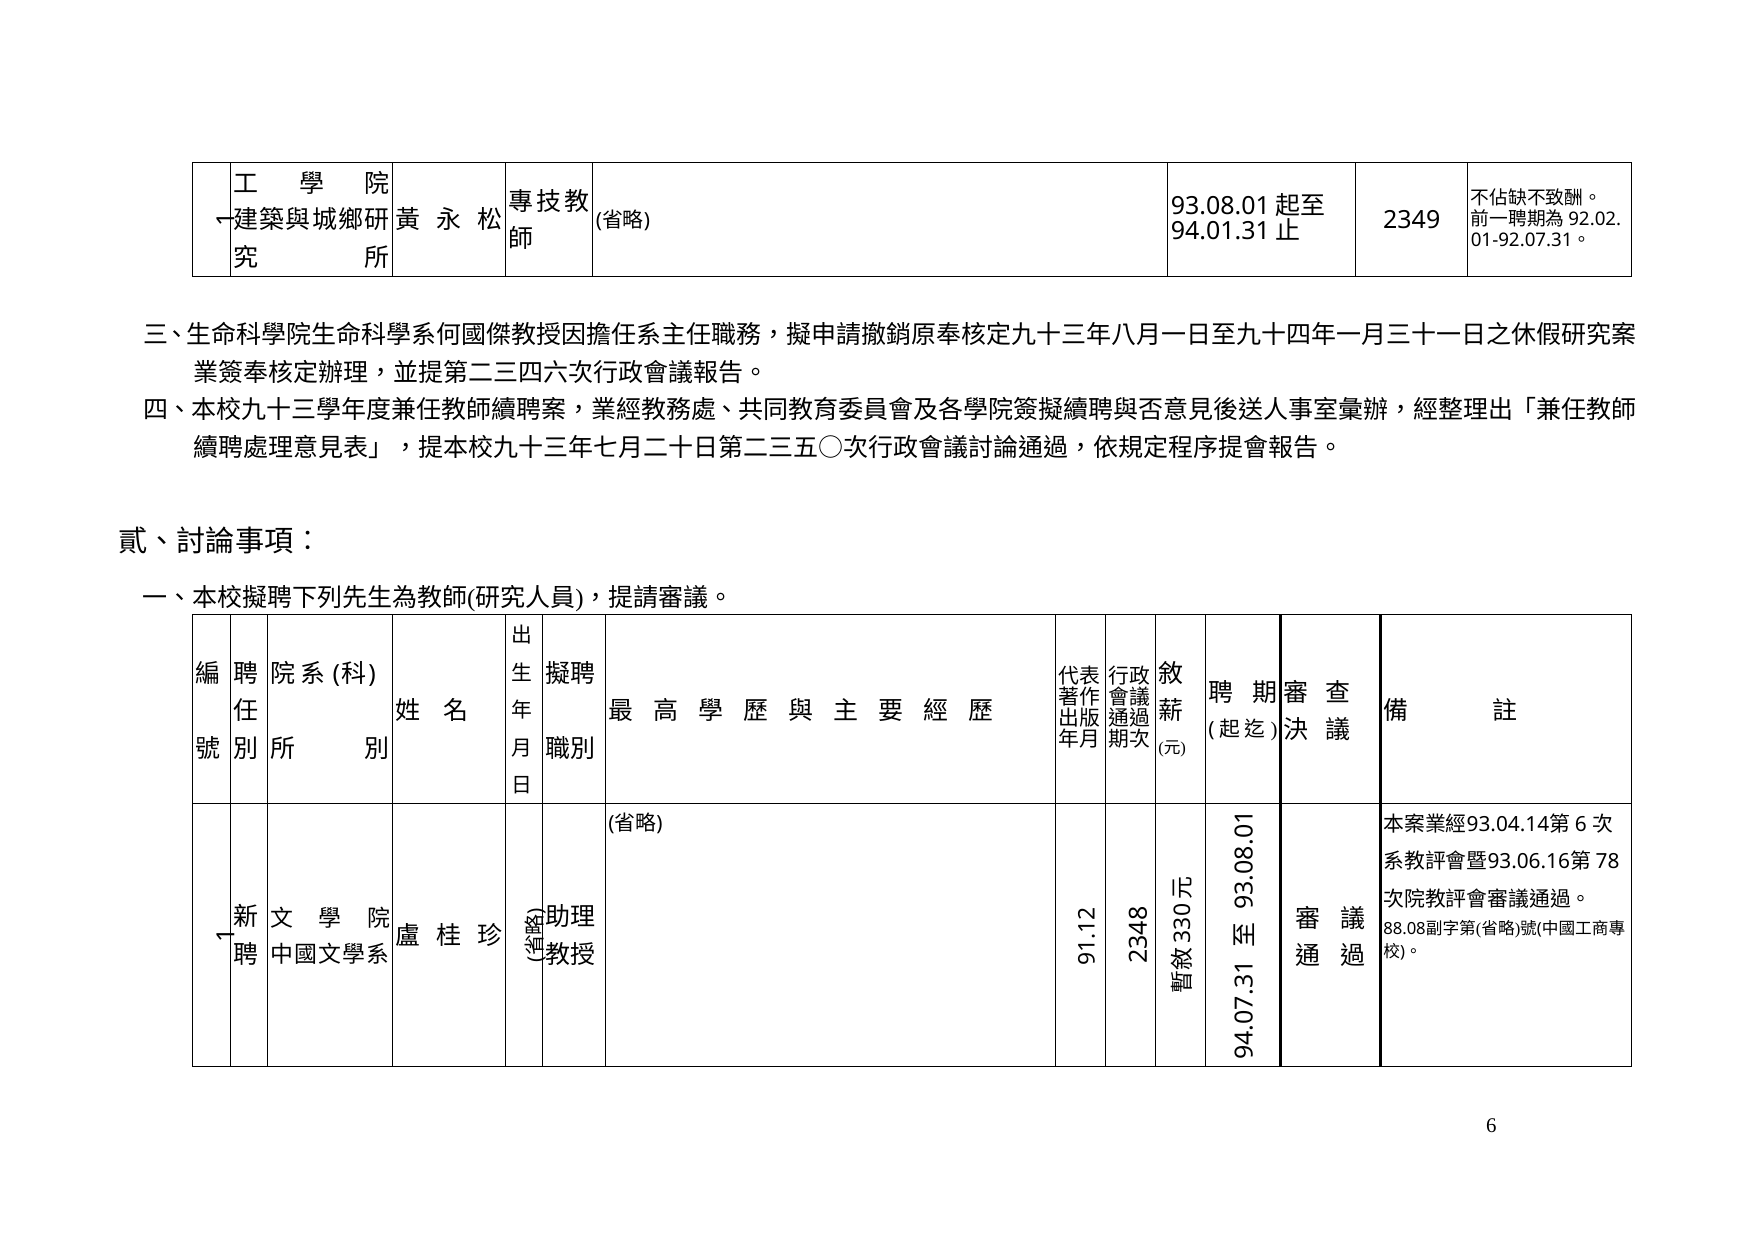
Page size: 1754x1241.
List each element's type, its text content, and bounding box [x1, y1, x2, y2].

text 四、本校九十三學年度兼任教師續聘案，業經教務處、共同教育委員會及各學院簽擬續聘與否意見後送人事室彙辦，經整理出「兼任教師續聘處理意見表」，提本校九十三年七月二十日第二三五○次行政會議討論通過，依規定程序提會報告。 [143, 389, 1636, 464]
table_header 聘期 (起迄) [1206, 615, 1279, 803]
table_header 出生年月日 [506, 615, 542, 803]
table_header 代表著作出版年月 [1056, 615, 1105, 803]
table_header 最高學歷與主要經歷 [606, 615, 1055, 803]
table_header 聘任別 [231, 615, 267, 803]
table_cell 新聘 [231, 804, 267, 1066]
table_cell (省略) [606, 804, 1055, 1066]
text 貳、討論事項︰ [118, 502, 1636, 577]
table_cell 助理教授 [543, 804, 605, 1066]
table_cell 審議 通過 [1282, 804, 1379, 1066]
table_cell 暫敘330元 [1156, 804, 1205, 1066]
table_header 審 查 決 議 [1282, 615, 1379, 803]
table_cell 2349 [1356, 163, 1467, 276]
text 三、生命科學院生命科學系何國傑教授因擔任系主任職務，擬申請撤銷原奉核定九十三年八月一日至九十四年一月三十一日之休假研究案業簽奉核定辦理，並提第二三四六次行政會議報告。 [143, 314, 1636, 389]
table_cell 專技教師 [506, 163, 592, 276]
table_cell 2348 [1106, 804, 1155, 1066]
table_cell (省略) [506, 804, 542, 1066]
table_header 編 號 [193, 615, 230, 803]
table_cell 91.12 [1056, 804, 1105, 1066]
table_header 備 註 [1382, 615, 1631, 803]
table_cell 黃永松 [393, 163, 505, 276]
table_cell 不佔缺不致酬。 前一聘期為92.02. 01-92.07.31。 [1468, 163, 1631, 276]
table_cell 工學院 建築與城鄉研究所 [231, 163, 392, 276]
table_header 敘薪(元) [1156, 615, 1205, 803]
table_cell 93.08.01起至 94.01.31止 [1168, 163, 1355, 276]
text 一、本校擬聘下列先生為教師(研究人員)，提請審議。 [142, 577, 1636, 614]
table_cell 1 [193, 163, 230, 276]
table_cell 93.08.01 至 94.07.31 [1206, 804, 1279, 1066]
table_header 院 系 (科) 所別 [268, 615, 392, 803]
table_cell 文學院 中國文學系 [268, 804, 392, 1066]
table_cell 本案業經93.04.14第 6 次系教評會暨93.06.16第 78 次院教評會審議通過。 88.08副字第(省略)號(中國工商專校)。 [1382, 804, 1631, 1066]
table_cell (省略) [593, 163, 1167, 276]
table_header 姓 名 [393, 615, 505, 803]
table_header 行政會議通過期次 [1106, 615, 1155, 803]
table_cell 1 [193, 804, 230, 1066]
table_cell 盧桂珍 [393, 804, 505, 1066]
table_header 擬聘 職別 [543, 615, 605, 803]
